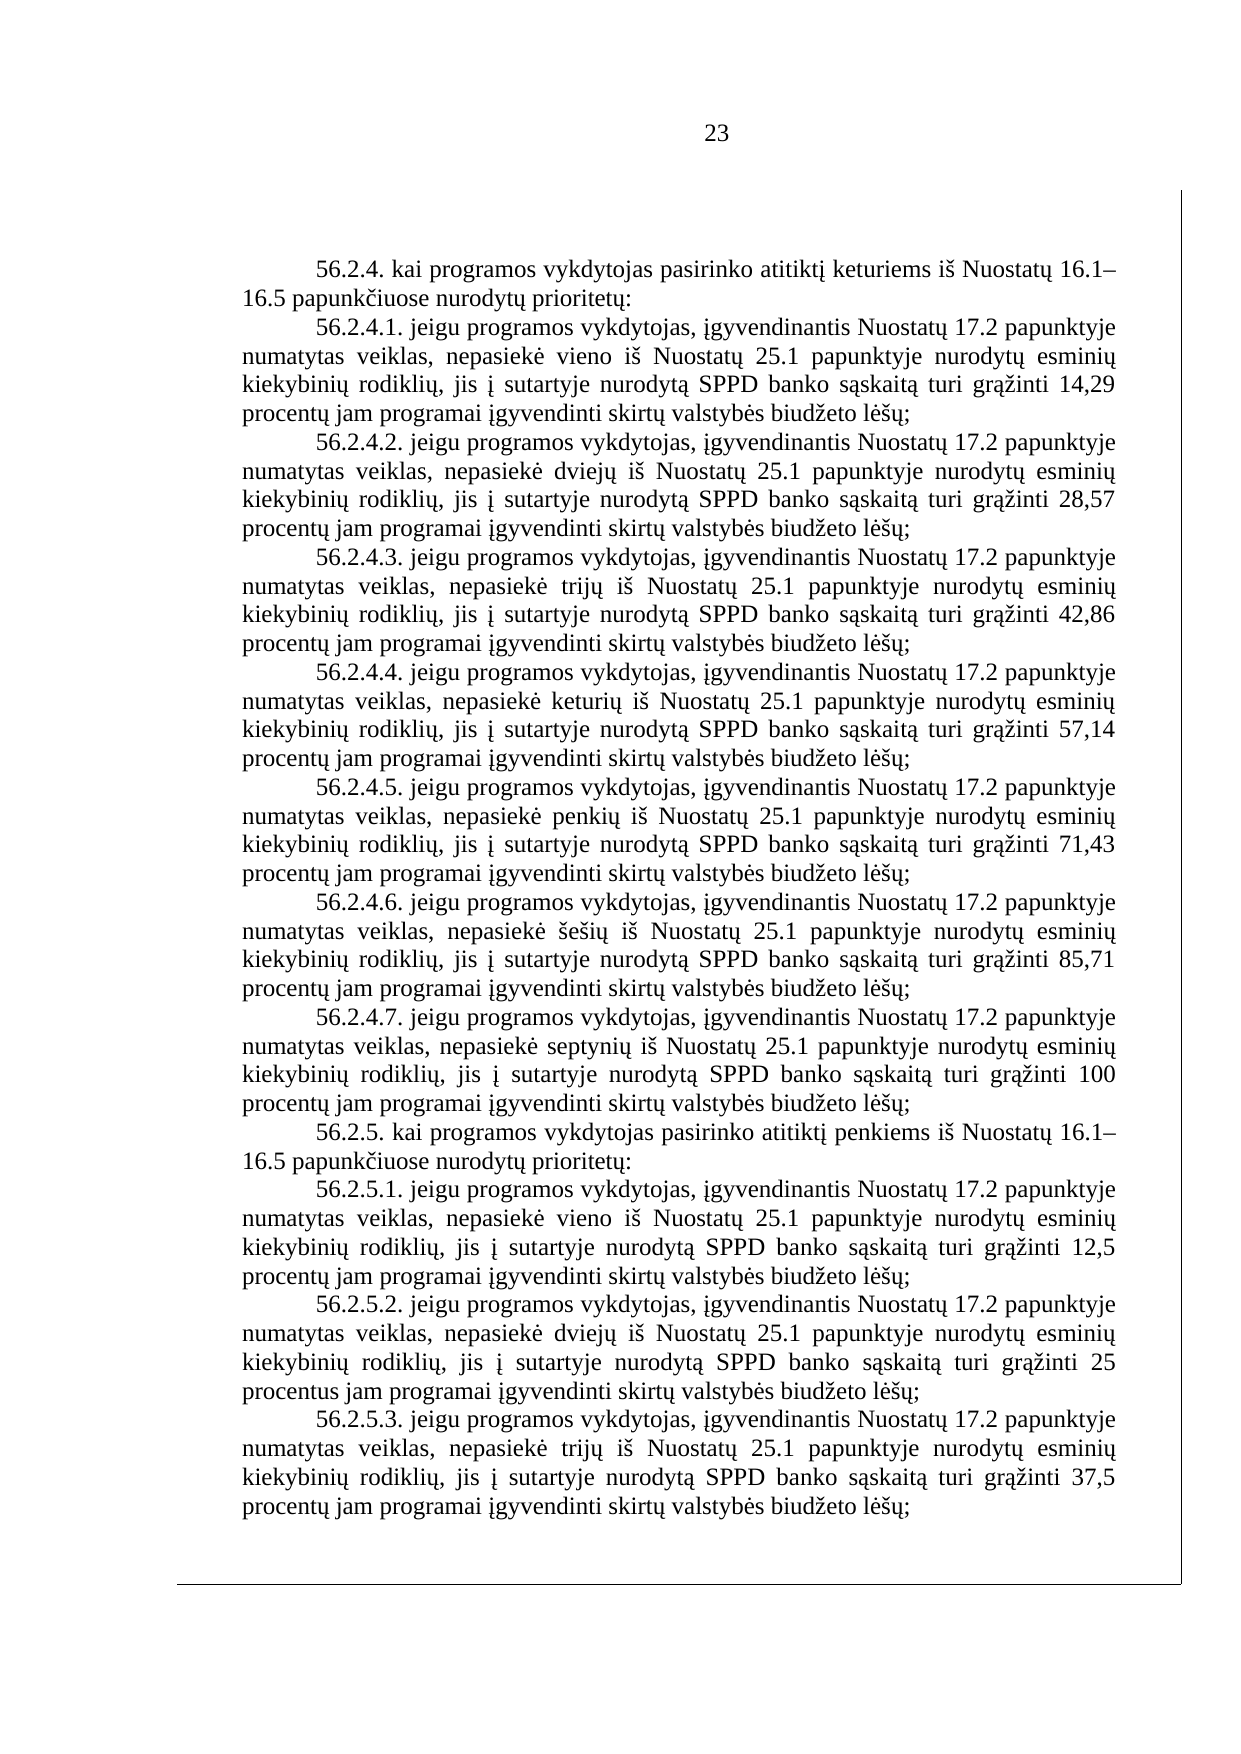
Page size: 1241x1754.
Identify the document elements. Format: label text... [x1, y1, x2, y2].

text 56.2.4.6. jeigu programos vykdytojas, įgyvendinantis Nuostatų 17.2 papunktyje numatytas veiklas, nepasiekė šešių iš Nuostatų 25.1 papunktyje nurodytų esminių kiekybinių rodiklių, jis į sutartyje nurodytą SPPD banko sąskaitą turi grąžinti 85,71 procentų jam programai įgyvendinti skirtų valstybės biudžeto lėšų; [177, 887, 1181, 1002]
text 56.2.4.4. jeigu programos vykdytojas, įgyvendinantis Nuostatų 17.2 papunktyje numatytas veiklas, nepasiekė keturių iš Nuostatų 25.1 papunktyje nurodytų esminių kiekybinių rodiklių, jis į sutartyje nurodytą SPPD banko sąskaitą turi grąžinti 57,14 procentų jam programai įgyvendinti skirtų valstybės biudžeto lėšų; [177, 657, 1181, 772]
text 56.2.5.3. jeigu programos vykdytojas, įgyvendinantis Nuostatų 17.2 papunktyje numatytas veiklas, nepasiekė trijų iš Nuostatų 25.1 papunktyje nurodytų esminių kiekybinių rodiklių, jis į sutartyje nurodytą SPPD banko sąskaitą turi grąžinti 37,5 procentų jam programai įgyvendinti skirtų valstybės biudžeto lėšų; [177, 1404, 1181, 1584]
text 56.2.4.7. jeigu programos vykdytojas, įgyvendinantis Nuostatų 17.2 papunktyje numatytas veiklas, nepasiekė septynių iš Nuostatų 25.1 papunktyje nurodytų esminių kiekybinių rodiklių, jis į sutartyje nurodytą SPPD banko sąskaitą turi grąžinti 100 procentų jam programai įgyvendinti skirtų valstybės biudžeto lėšų; [177, 1002, 1181, 1117]
text 56.2.4.2. jeigu programos vykdytojas, įgyvendinantis Nuostatų 17.2 papunktyje numatytas veiklas, nepasiekė dviejų iš Nuostatų 25.1 papunktyje nurodytų esminių kiekybinių rodiklių, jis į sutartyje nurodytą SPPD banko sąskaitą turi grąžinti 28,57 procentų jam programai įgyvendinti skirtų valstybės biudžeto lėšų; [177, 427, 1181, 542]
text 56.2.4.1. jeigu programos vykdytojas, įgyvendinantis Nuostatų 17.2 papunktyje numatytas veiklas, nepasiekė vieno iš Nuostatų 25.1 papunktyje nurodytų esminių kiekybinių rodiklių, jis į sutartyje nurodytą SPPD banko sąskaitą turi grąžinti 14,29 procentų jam programai įgyvendinti skirtų valstybės biudžeto lėšų; [177, 312, 1181, 427]
text 56.2.4.3. jeigu programos vykdytojas, įgyvendinantis Nuostatų 17.2 papunktyje numatytas veiklas, nepasiekė trijų iš Nuostatų 25.1 papunktyje nurodytų esminių kiekybinių rodiklių, jis į sutartyje nurodytą SPPD banko sąskaitą turi grąžinti 42,86 procentų jam programai įgyvendinti skirtų valstybės biudžeto lėšų; [177, 542, 1181, 657]
text 56.2.5.2. jeigu programos vykdytojas, įgyvendinantis Nuostatų 17.2 papunktyje numatytas veiklas, nepasiekė dviejų iš Nuostatų 25.1 papunktyje nurodytų esminių kiekybinių rodiklių, jis į sutartyje nurodytą SPPD banko sąskaitą turi grąžinti 25 procentus jam programai įgyvendinti skirtų valstybės biudžeto lėšų; [177, 1289, 1181, 1404]
text 56.2.4.5. jeigu programos vykdytojas, įgyvendinantis Nuostatų 17.2 papunktyje numatytas veiklas, nepasiekė penkių iš Nuostatų 25.1 papunktyje nurodytų esminių kiekybinių rodiklių, jis į sutartyje nurodytą SPPD banko sąskaitą turi grąžinti 71,43 procentų jam programai įgyvendinti skirtų valstybės biudžeto lėšų; [177, 772, 1181, 887]
text 56.2.5.1. jeigu programos vykdytojas, įgyvendinantis Nuostatų 17.2 papunktyje numatytas veiklas, nepasiekė vieno iš Nuostatų 25.1 papunktyje nurodytų esminių kiekybinių rodiklių, jis į sutartyje nurodytą SPPD banko sąskaitą turi grąžinti 12,5 procentų jam programai įgyvendinti skirtų valstybės biudžeto lėšų; [177, 1174, 1181, 1289]
text 56.2.5. kai programos vykdytojas pasirinko atitiktį penkiems iš Nuostatų 16.1–16.5 papunkčiuose nurodytų prioritetų: [177, 1117, 1181, 1174]
text 56.2.4. kai programos vykdytojas pasirinko atitiktį keturiems iš Nuostatų 16.1–16.5 papunkčiuose nurodytų prioritetų: [177, 190, 1181, 312]
